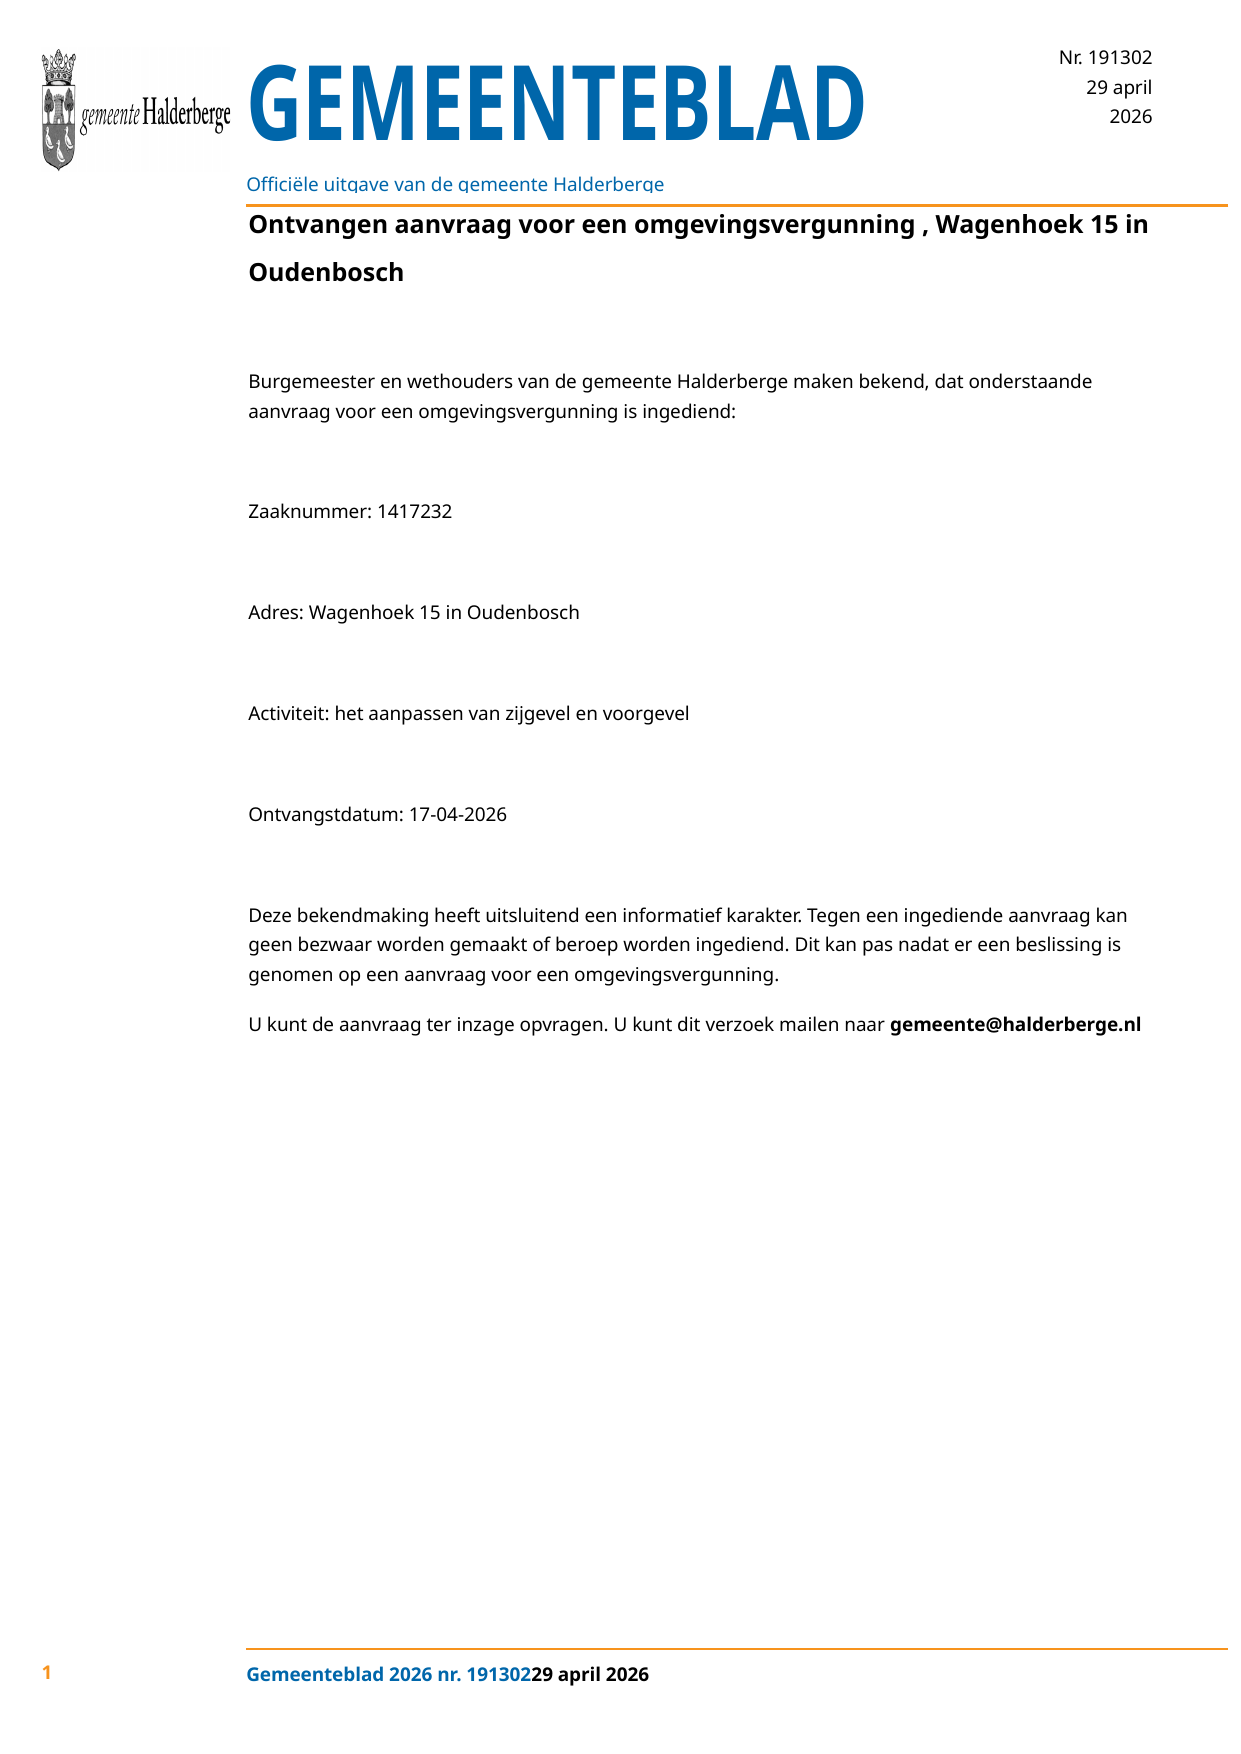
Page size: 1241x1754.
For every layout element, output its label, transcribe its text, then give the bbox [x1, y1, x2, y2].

text Activiteit: het aanpassen van zijgevel en voorgevel [248, 700, 1152, 726]
text Zaaknummer: 1417232 [248, 499, 1152, 524]
text Ontvangstdatum: 17-04-2026 [248, 801, 1152, 827]
text Adres: Wagenhoek 15 in Oudenbosch [248, 599, 1152, 625]
text Burgemeester en wethouders van de gemeente Halderberge maken bekend, dat onderstaande aanvraag voor een omgevingsvergunning is ingediend: [248, 368, 1152, 424]
picture [41, 47, 231, 172]
text U kunt de aanvraag ter inzage opvragen. U kunt dit verzoek mailen naar gemeente@halderberge.nl [248, 1012, 1152, 1037]
text Ontvangen aanvraag voor een omgevingsvergunning , Wagenhoek 15 in Oudenbosch [248, 207, 1152, 288]
text Deze bekendmaking heeft uitsluitend een informatief karakter. Tegen een ingediende aanvraag kan geen bezwaar worden gemaakt of beroep worden ingediend. Dit kan pas nadat er een beslissing is genomen op een aanvraag voor een omgevingsvergunning. [248, 902, 1152, 987]
